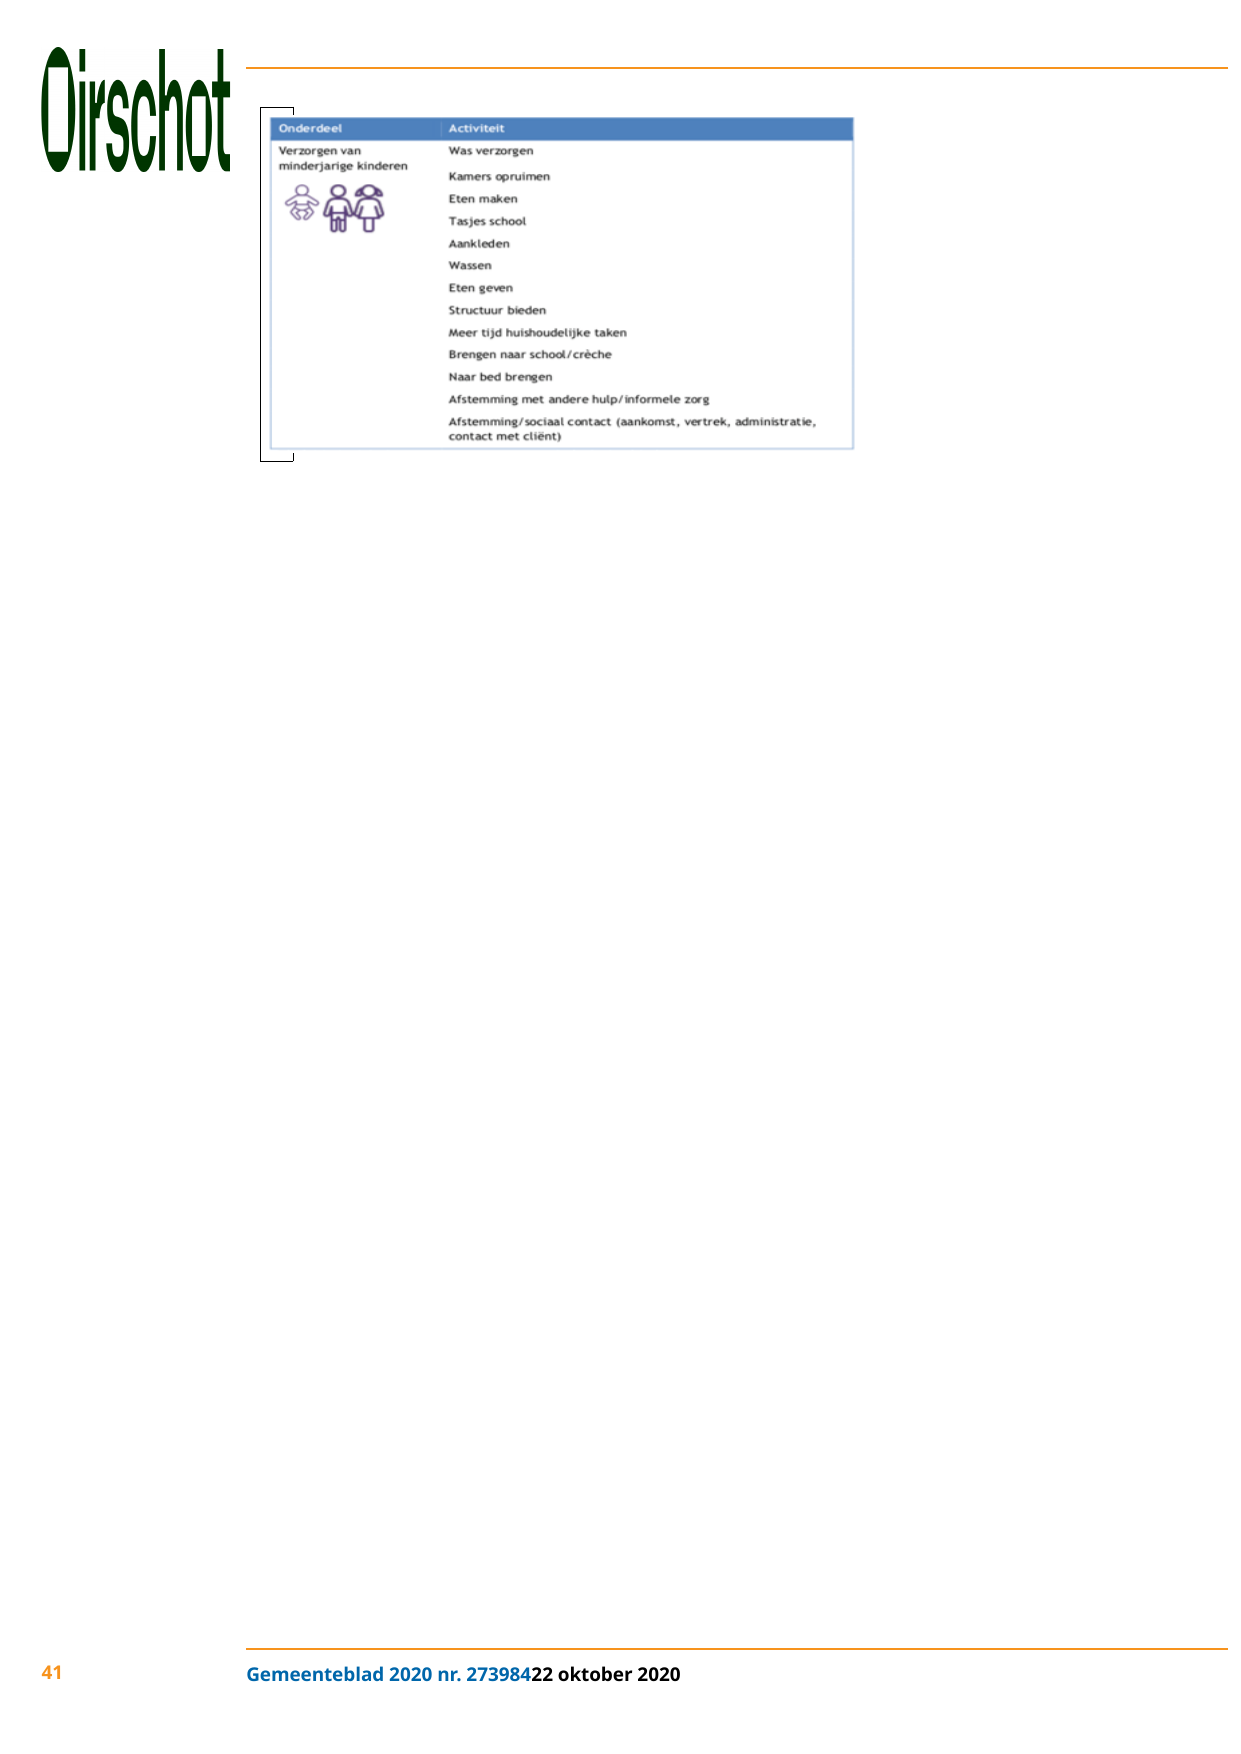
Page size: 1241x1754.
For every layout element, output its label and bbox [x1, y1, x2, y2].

picture [41, 47, 231, 172]
picture [268, 115, 860, 453]
